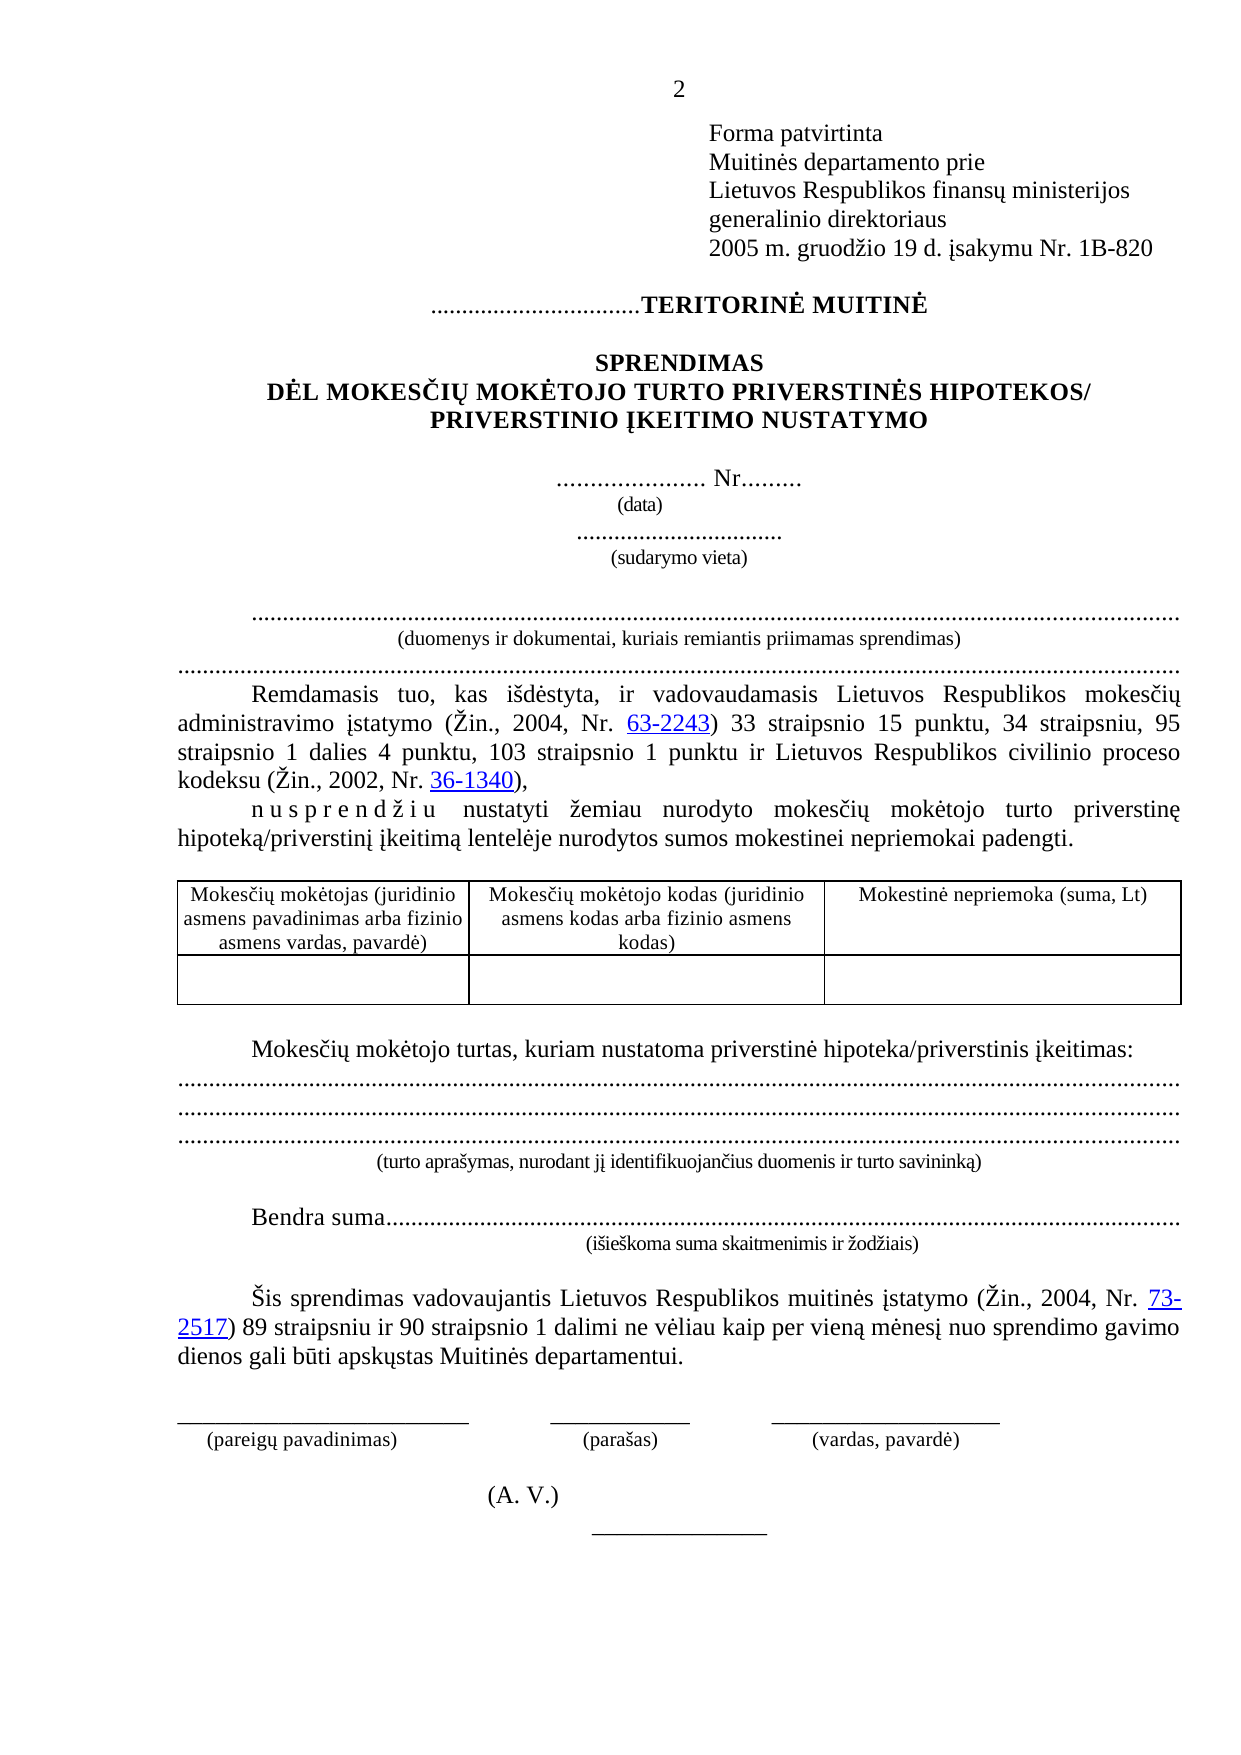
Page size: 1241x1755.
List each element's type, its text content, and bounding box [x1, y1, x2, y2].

text DĖL MOKESČIŲ MOKĖTOJO TURTO PRIVERSTINĖS HIPOTEKOS/ PRIVERSTINIO ĮKEITIMO NUSTATYMO [177, 377, 1181, 434]
table_header Mokestinė nepriemoka (suma, Lt) [825, 882, 1180, 954]
text ................................. [177, 516, 1181, 545]
text (data) [177, 492, 1181, 516]
text .. [177, 597, 1181, 626]
text (pareigų pavadinimas) (parašas) (vardas, pavardė) [177, 1427, 1181, 1451]
text generalinio direktoriaus [177, 204, 1181, 233]
text Mokesčių mokėtojo turtas, kuriam nustatoma priverstinė hipoteka/priverstinis įkeitimas: [177, 1034, 1181, 1063]
text nusprendžiu nustatyti žemiau nurodyto mokesčių mokėtojo turto priverstinę hipoteką/priverstinį įkeitimą lentelėje nurodytos sumos mokestinei nepriemokai padengti. [177, 794, 1181, 852]
text 2005 m. gruodžio 19 d. įsakymu Nr. 1B-820 [177, 233, 1181, 262]
text (A. V.) [413, 1480, 1181, 1509]
text (turto aprašymas, nurodant jį identifikuojančius duomenis ir turto savininką) [177, 1149, 1181, 1173]
text Remdamasis tuo, kas išdėstyta, ir vadovaudamasis Lietuvos Respublikos mokesčių administravimo įstatymo (Žin., 2004, Nr. 63-2243) 33 straipsnio 15 punktu, 34 straipsniu, 95 straipsnio 1 dalies 4 punktu, 103 straipsnio 1 punktu ir Lietuvos Respublikos civilinio proceso kodeksu (Žin., 2002, Nr. 36-1340), [177, 679, 1181, 794]
text .. [177, 1063, 1181, 1092]
text Bendra suma [177, 1202, 1181, 1231]
text .. TERITORINĖ MUITINĖ [177, 291, 1181, 319]
text Lietuvos Respublikos finansų ministerijos [177, 176, 1181, 204]
table_cell [464, 956, 468, 1004]
text _______________________ ___________ __________________ [177, 1398, 1181, 1427]
text .. [177, 1120, 1181, 1149]
text Muitinės departamento prie [177, 147, 1181, 176]
text ______________ [177, 1509, 1181, 1537]
text (išieškoma suma skaitmenimis ir žodžiais) [177, 1231, 1181, 1255]
text .. [177, 650, 1181, 679]
text ...................... Nr......... [177, 463, 1181, 492]
table_cell [470, 956, 824, 1004]
text Šis sprendimas vadovaujantis Lietuvos Respublikos muitinės įstatymo (Žin., 2004, Nr. 73-2517) 89 straipsniu ir 90 straipsnio 1 dalimi ne vėliau kaip per vieną mėnesį nuo sprendimo gavimo dienos gali būti apskųstas Muitinės departamentui. [177, 1283, 1181, 1370]
table_cell [825, 956, 1180, 1004]
text SPRENDIMAS [177, 348, 1181, 377]
text .. [177, 1092, 1181, 1120]
text (duomenys ir dokumentai, kuriais remiantis priimamas sprendimas) [177, 626, 1181, 650]
text (sudarymo vieta) [177, 545, 1181, 569]
text Forma patvirtinta [177, 118, 1181, 147]
